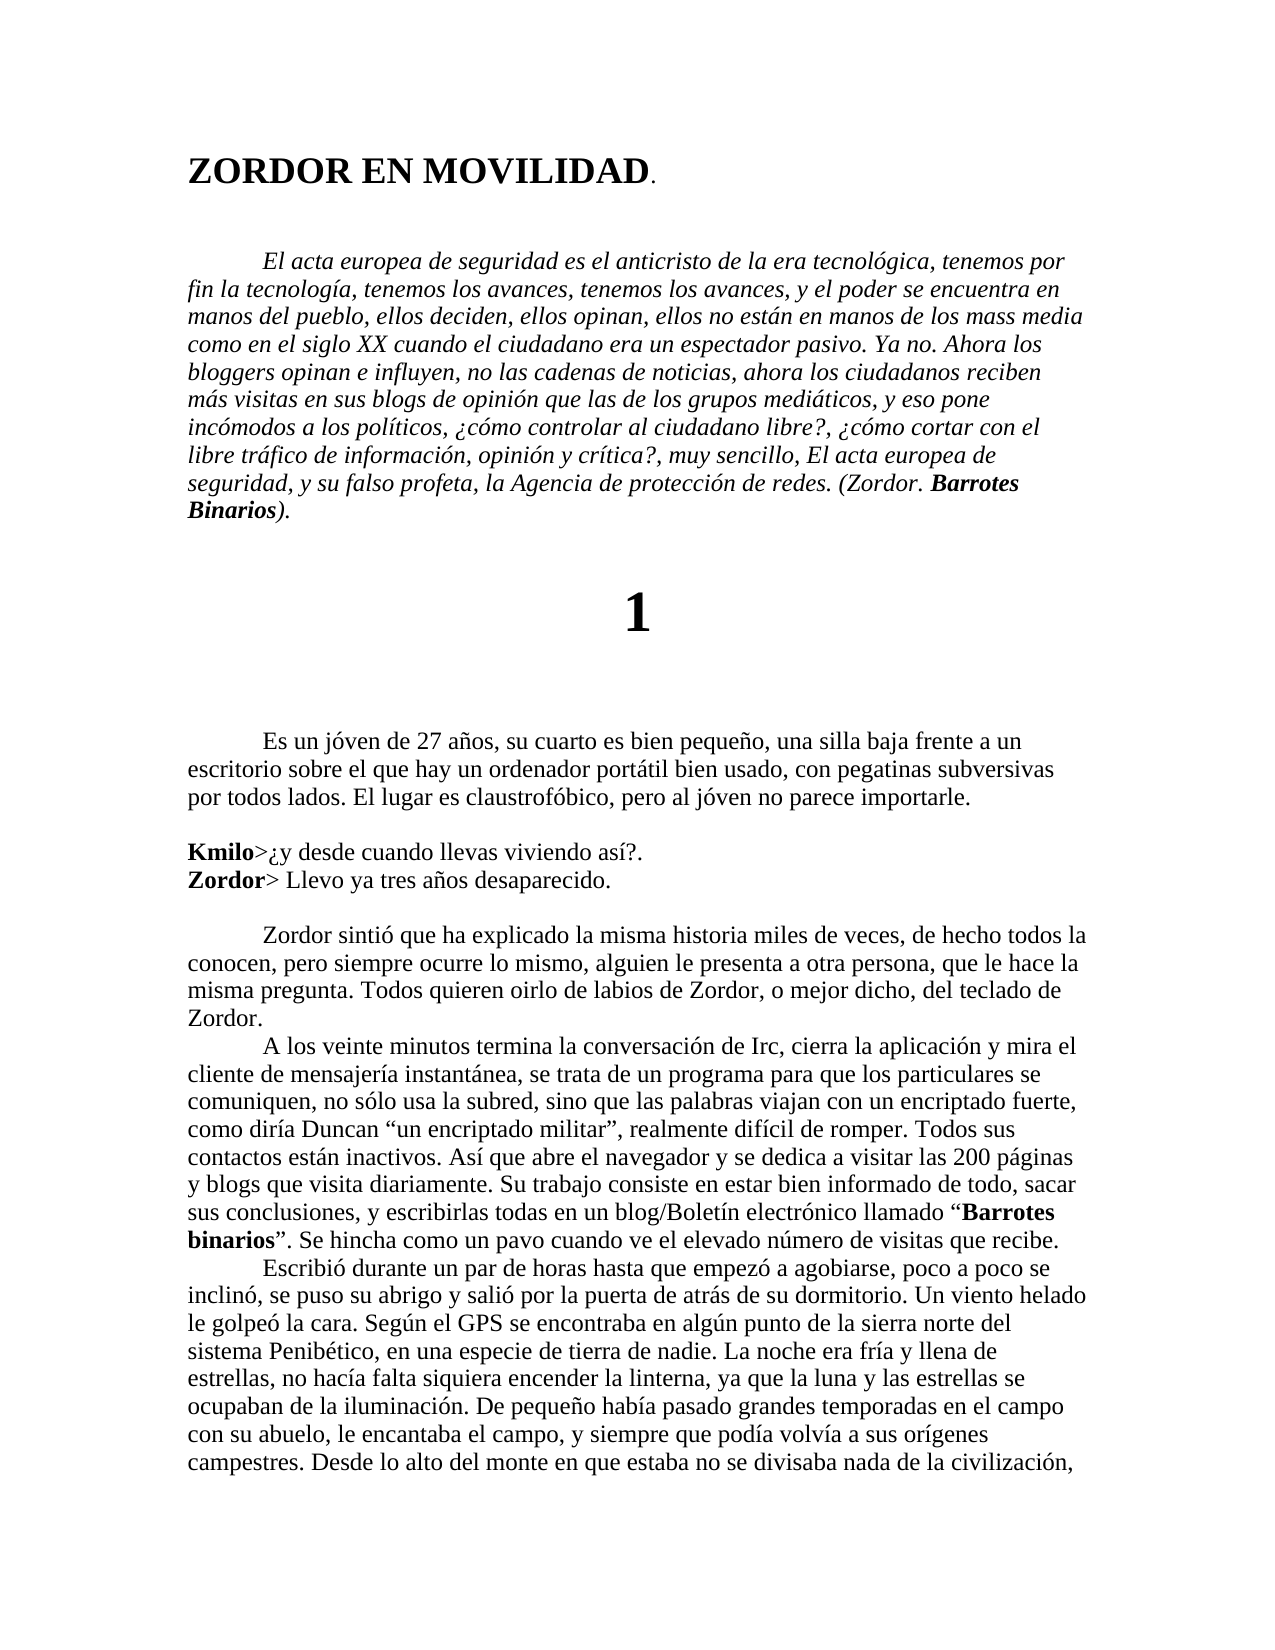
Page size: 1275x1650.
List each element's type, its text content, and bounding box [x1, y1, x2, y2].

text ZORDOR EN MOVILIDAD. [187, 150, 1087, 192]
text A los veinte minutos termina la conversación de Irc, cierra la aplicación y mira el cliente de mensajería instantánea, se trata de un programa para que los particulares se comuniquen, no sólo usa la subred, sino que las palabras viajan con un encriptado fuerte, como diría Duncan “un encriptado militar”, realmente difícil de romper. Todos sus contactos están inactivos. Así que abre el navegador y se dedica a visitar las 200 páginas y blogs que visita diariamente. Su trabajo consiste en estar bien informado de todo, sacar sus conclusiones, y escribirlas todas en un blog/Boletín electrónico llamado “Barrotes binarios”. Se hincha como un pavo cuando ve el elevado número de visitas que recibe. [187, 1032, 1087, 1254]
text Es un jóven de 27 años, su cuarto es bien pequeño, una silla baja frente a un escritorio sobre el que hay un ordenador portátil bien usado, con pegatinas subversivas por todos lados. El lugar es claustrofóbico, pero al jóven no parece importarle. [187, 727, 1087, 810]
text Zordor> Llevo ya tres años desaparecido. [187, 866, 1087, 893]
text Kmilo>¿y desde cuando llevas viviendo así?. [187, 838, 1087, 866]
text El acta europea de seguridad es el anticristo de la era tecnológica, tenemos por fin la tecnología, tenemos los avances, tenemos los avances, y el poder se encuentra en manos del pueblo, ellos deciden, ellos opinan, ellos no están en manos de los mass media como en el siglo XX cuando el ciudadano era un espectador pasivo. Ya no. Ahora los bloggers opinan e influyen, no las cadenas de noticias, ahora los ciudadanos reciben más visitas en sus blogs de opinión que las de los grupos mediáticos, y eso pone incómodos a los políticos, ¿cómo controlar al ciudadano libre?, ¿cómo cortar con el libre tráfico de información, opinión y crítica?, muy sencillo, El acta europea de seguridad, y su falso profeta, la Agencia de protección de redes. (Zordor. Barrotes Binarios). [187, 247, 1087, 524]
text 1 [187, 579, 1087, 644]
text Zordor sintió que ha explicado la misma historia miles de veces, de hecho todos la conocen, pero siempre ocurre lo mismo, alguien le presenta a otra persona, que le hace la misma pregunta. Todos quieren oirlo de labios de Zordor, o mejor dicho, del teclado de Zordor. [187, 921, 1087, 1032]
text Escribió durante un par de horas hasta que empezó a agobiarse, poco a poco se inclinó, se puso su abrigo y salió por la puerta de atrás de su dormitorio. Un viento helado le golpeó la cara. Según el GPS se encontraba en algún punto de la sierra norte del sistema Penibético, en una especie de tierra de nadie. La noche era fría y llena de estrellas, no hacía falta siquiera encender la linterna, ya que la luna y las estrellas se ocupaban de la iluminación. De pequeño había pasado grandes temporadas en el campo con su abuelo, le encantaba el campo, y siempre que podía volvía a sus orígenes campestres. Desde lo alto del monte en que estaba no se divisaba nada de la civilización, [187, 1254, 1087, 1475]
